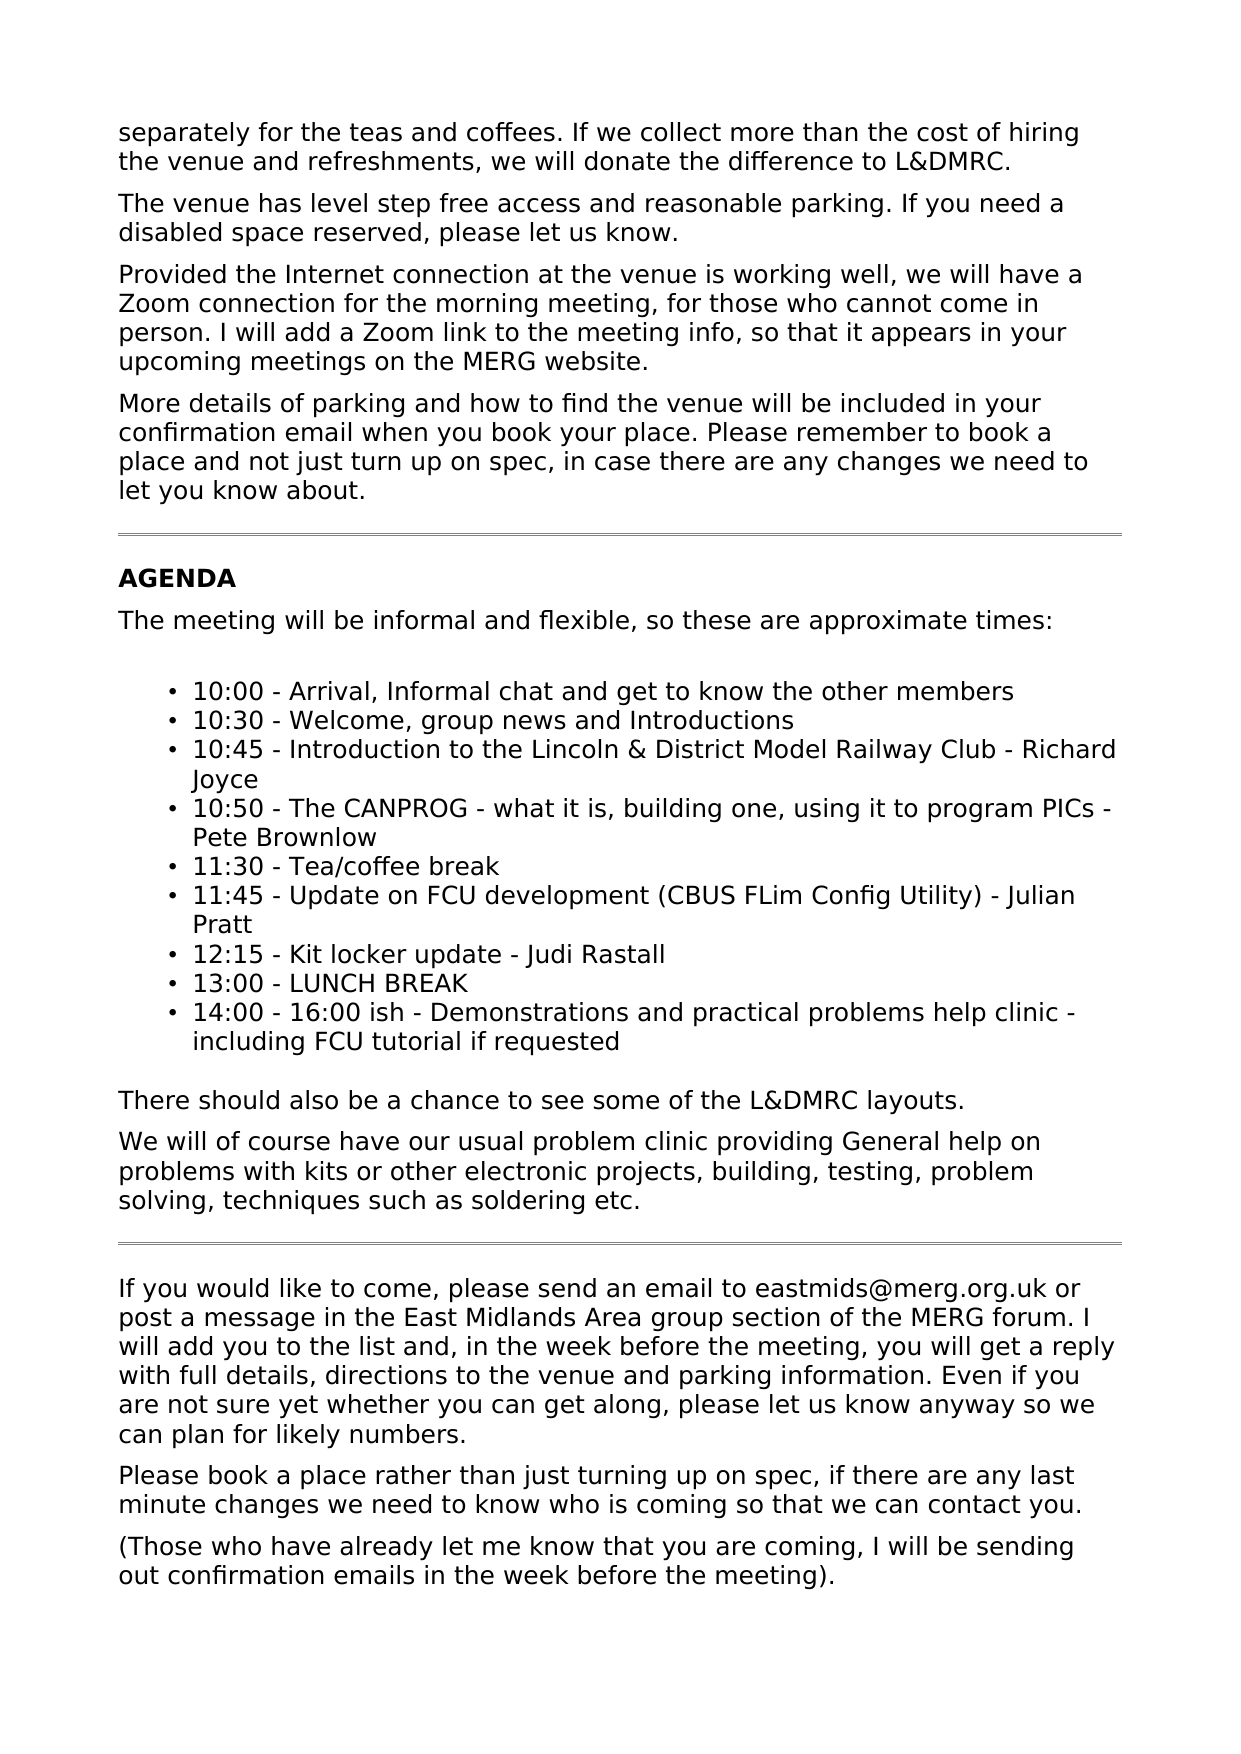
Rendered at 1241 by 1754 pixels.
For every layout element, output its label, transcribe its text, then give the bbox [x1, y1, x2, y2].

text AGENDA [118, 564, 1122, 594]
text More details of parking and how to find the venue will be included in your confirmation email when you book your place. Please remember to book a place and not just turn up on spec, in case there are any changes we need to let you know about. [118, 389, 1122, 506]
list 10:30 - Welcome, group news and Introductions [177, 706, 1122, 736]
list 11:30 - Tea/coffee break [177, 852, 1122, 881]
text Provided the Internet connection at the venue is working well, we will have a Zoom connection for the morning meeting, for those who cannot come in person. I will add a Zoom link to the meeting info, so that it appears in your upcoming meetings on the MERG website. [118, 260, 1122, 376]
list 14:00 - 16:00 ish - Demonstrations and practical problems help clinic - including FCU tutorial if requested [177, 998, 1122, 1056]
text The venue has level step free access and reasonable parking. If you need a disabled space reserved, please let us know. [118, 189, 1122, 247]
text If you would like to come, please send an email to eastmids@merg.org.uk or post a message in the East Midlands Area group section of the MERG forum. I will add you to the list and, in the week before the meeting, you will get a reply with full details, directions to the venue and parking information. Even if you are not sure yet whether you can get along, please let us know anyway so we can plan for likely numbers. [118, 1274, 1122, 1449]
text (Those who have already let me know that you are coming, I will be sending out confirmation emails in the week before the meeting). [118, 1532, 1122, 1591]
list 10:45 - Introduction to the Lincoln & District Model Railway Club - Richard Joyce [177, 736, 1122, 794]
list 13:00 - LUNCH BREAK [177, 969, 1122, 998]
list 12:15 - Kit locker update - Judi Rastall [177, 940, 1122, 969]
text The meeting will be informal and flexible, so these are approximate times: [118, 606, 1122, 635]
list 10:00 - Arrival, Informal chat and get to know the other members [177, 677, 1122, 706]
list 11:45 - Update on FCU development (CBUS FLim Config Utility) - Julian Pratt [177, 881, 1122, 940]
text separately for the teas and coffees. If we collect more than the cost of hiring the venue and refreshments, we will donate the difference to L&DMRC. [118, 118, 1122, 176]
text Please book a place rather than just turning up on spec, if there are any last minute changes we need to know who is coming so that we can contact you. [118, 1461, 1122, 1520]
text We will of course have our usual problem clinic providing General help on problems with kits or other electronic projects, building, testing, problem solving, techniques such as soldering etc. [118, 1128, 1122, 1215]
list 10:50 - The CANPROG - what it is, building one, using it to program PICs - Pete Brownlow [177, 794, 1122, 852]
text There should also be a chance to see some of the L&DMRC layouts. [118, 1086, 1122, 1115]
